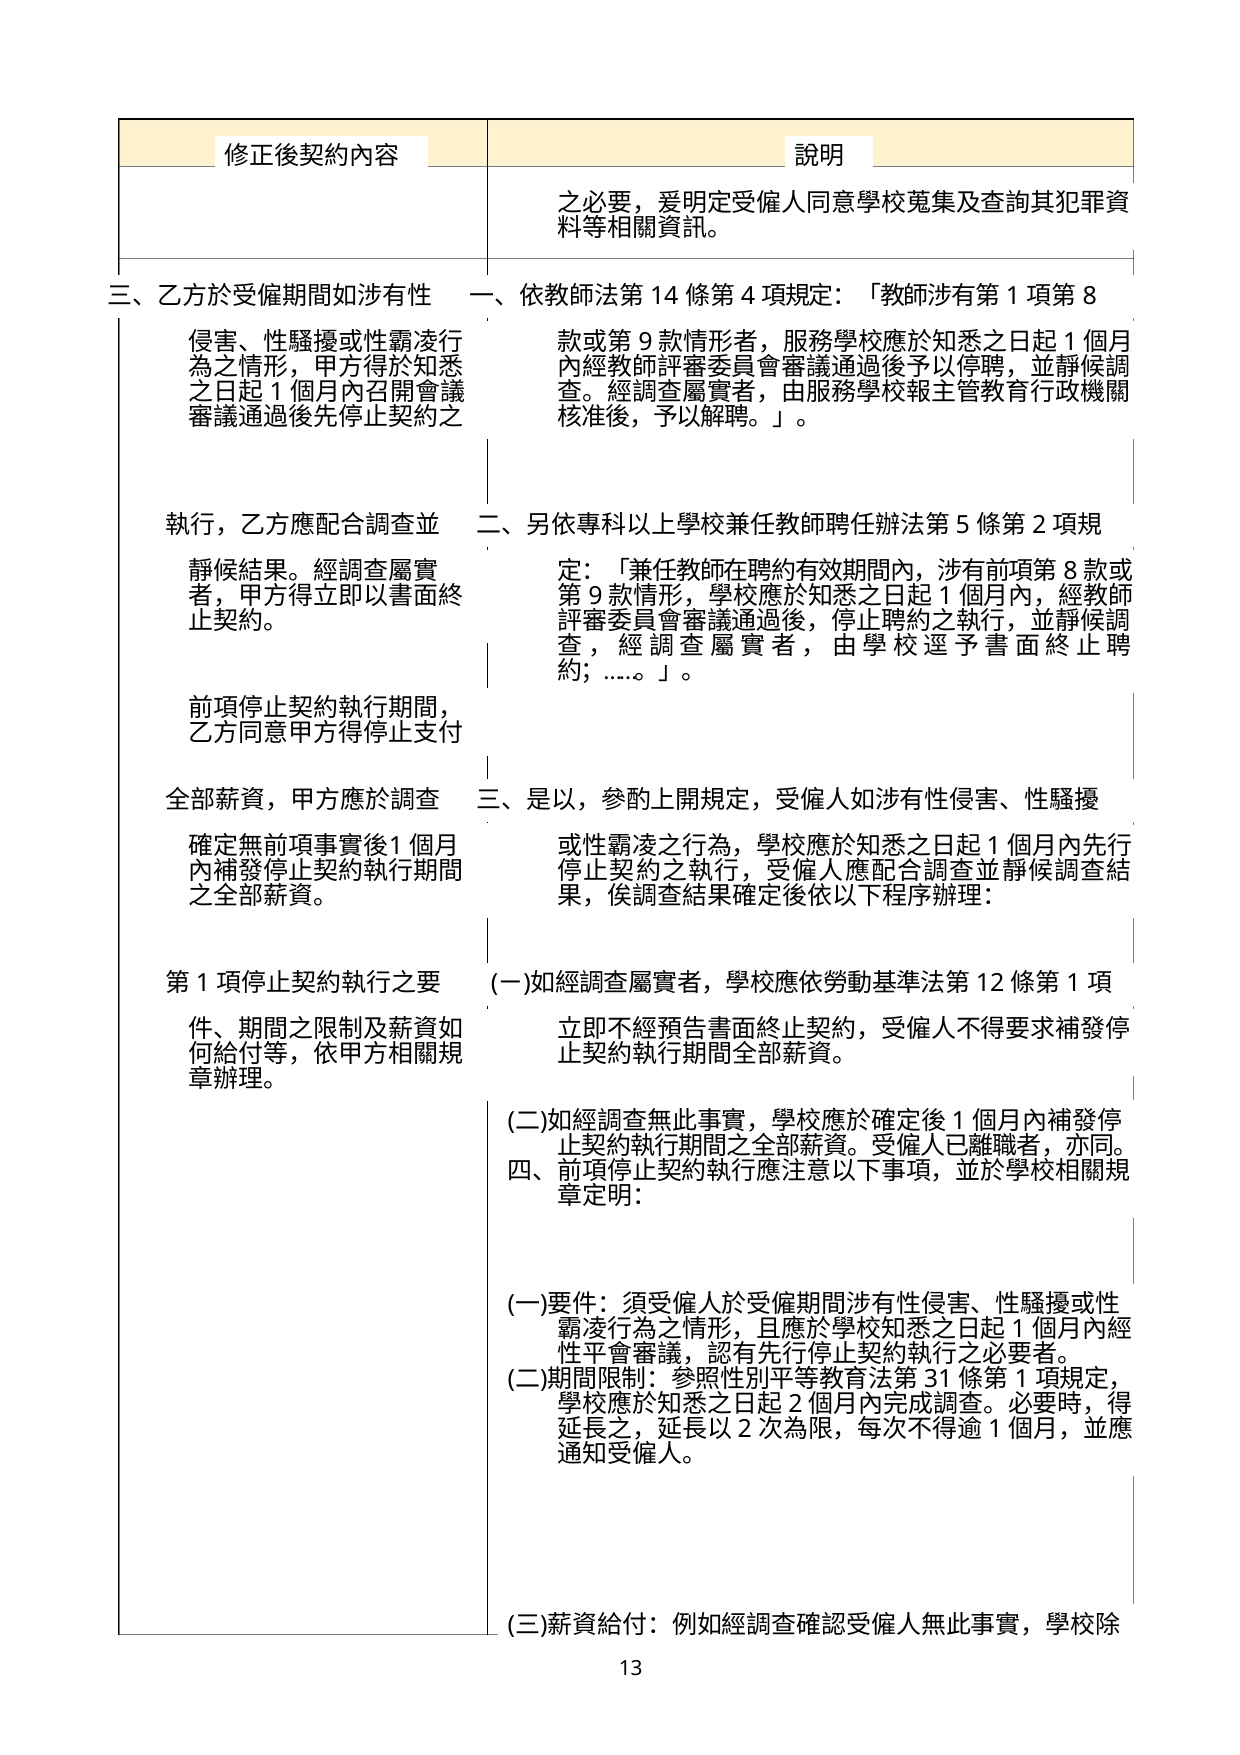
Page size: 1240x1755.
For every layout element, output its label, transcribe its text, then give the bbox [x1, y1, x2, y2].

text 果，俟調查結果確定後依以下程序辦理： [557, 884, 1199, 909]
text 為之情形，甲方得於知悉 [189, 355, 487, 380]
text 乙方同意甲方得停止支付 [189, 722, 487, 747]
text 件、期間之限制及薪資如 [189, 1018, 487, 1043]
text 止契約執行期間全部薪資。 [557, 1043, 1201, 1068]
text 約；……。」。 [557, 659, 1215, 684]
text 通知受僱人。 [557, 1443, 1214, 1468]
text 侵害、性騷擾或性霸凌行 [189, 330, 487, 355]
text 四、前項停止契約執行應注意以下事項，並於學校相關規 [507, 1159, 1214, 1184]
text 性平會審議，認有先行停止契約執行之必要者。 [557, 1343, 1214, 1368]
text 評審委員會審議通過後，停止聘約之執行，並靜候調 [557, 609, 1215, 634]
text 或性霸凌之行為，學校應於知悉之日起 1 個月內先行 [557, 834, 1199, 859]
text 章定明： [557, 1184, 1214, 1209]
text 之全部薪資。 [189, 885, 487, 910]
text 靜候結果。經調查屬實 [189, 559, 487, 584]
text 學校應於知悉之日起 2 個月內完成調查。必要時，得 [557, 1393, 1214, 1418]
text 內補發停止契約執行期間 [189, 860, 487, 885]
text 前項停止契約執行期間， [189, 697, 487, 722]
text 第 9 款情形，學校應於知悉之日起 1 個月內，經教師 [557, 584, 1215, 609]
text 止契約。 [189, 609, 487, 634]
text 何給付等，依甲方相關規 [189, 1043, 487, 1068]
text 全部薪資，甲方應於調查 三、是以，參酌上開規定，受僱人如涉有性侵害、性騷擾 [165, 788, 1231, 813]
text 章辦理。 [189, 1068, 487, 1093]
picture [118, 318, 1134, 1635]
text 定：「兼任教師在聘約有效期間內，涉有前項第 8 款或 [557, 559, 1215, 584]
text 執行，乙方應配合調查並 二、另依專科以上學校兼任教師聘任辦法第 5 條第 2 項規 [165, 513, 1231, 538]
text (三)薪資給付：例如經調查確認受僱人無此事實，學校除 [507, 1613, 1208, 1638]
text 查。經調查屬實者，由服務學校報主管教育行政機關 [557, 380, 1201, 405]
text 之必要，爰明定受僱人同意學校蒐集及查詢其犯罪資 [557, 191, 1201, 216]
text 核准後，予以解聘。」。 [557, 405, 1201, 430]
text 13 [618, 1657, 653, 1680]
text (二)期間限制：參照性別平等教育法第 31 條第 1 項規定， [507, 1368, 1214, 1393]
text 料等相關資訊。 [557, 216, 1201, 241]
text 之日起 1 個月內召開會議 [189, 380, 487, 405]
text 審議通過後先停止契約之 [189, 405, 487, 430]
text 確定無前項事實後1 個月 [189, 832, 487, 860]
text 立即不經預告書面終止契約，受僱人不得要求補發停 [557, 1018, 1201, 1043]
text 延長之，延長以 2 次為限，每次不得逾 1 個月，並應 [557, 1418, 1214, 1443]
text 者，甲方得立即以書面終 [189, 584, 487, 609]
text 查，經調查屬實者，由學校逕予書面終止聘 [557, 634, 1215, 659]
text 三、乙方於受僱期間如涉有性 一、依教師法第 14 條第 4 項規定：「教師涉有第 1 項第 8 [107, 284, 1231, 309]
text 內經教師評審委員會審議通過後予以停聘，並靜候調 [557, 355, 1201, 380]
text 停止契約之執行，受僱人應配合調查並靜候調查結 [557, 859, 1199, 884]
text 說明 [794, 144, 864, 169]
text (二)如經調查無此事實，學校應於確定後 1 個月內補發停 [507, 1109, 1214, 1134]
text 修正後契約內容 [224, 144, 419, 169]
text 第 1 項停止契約執行之要 (ㄧ)如經調查屬實者，學校應依勞動基準法第 12 條第 1 項 [165, 972, 1231, 997]
text 霸凌行為之情形，且應於學校知悉之日起 1 個月內經 [557, 1318, 1214, 1343]
text 款或第 9 款情形者，服務學校應於知悉之日起 1 個月 [557, 330, 1201, 355]
text (一)要件：須受僱人於受僱期間涉有性侵害、性騷擾或性 [507, 1293, 1214, 1318]
text 止契約執行期間之全部薪資。受僱人已離職者，亦同。 [557, 1134, 1214, 1159]
picture [118, 118, 1134, 275]
